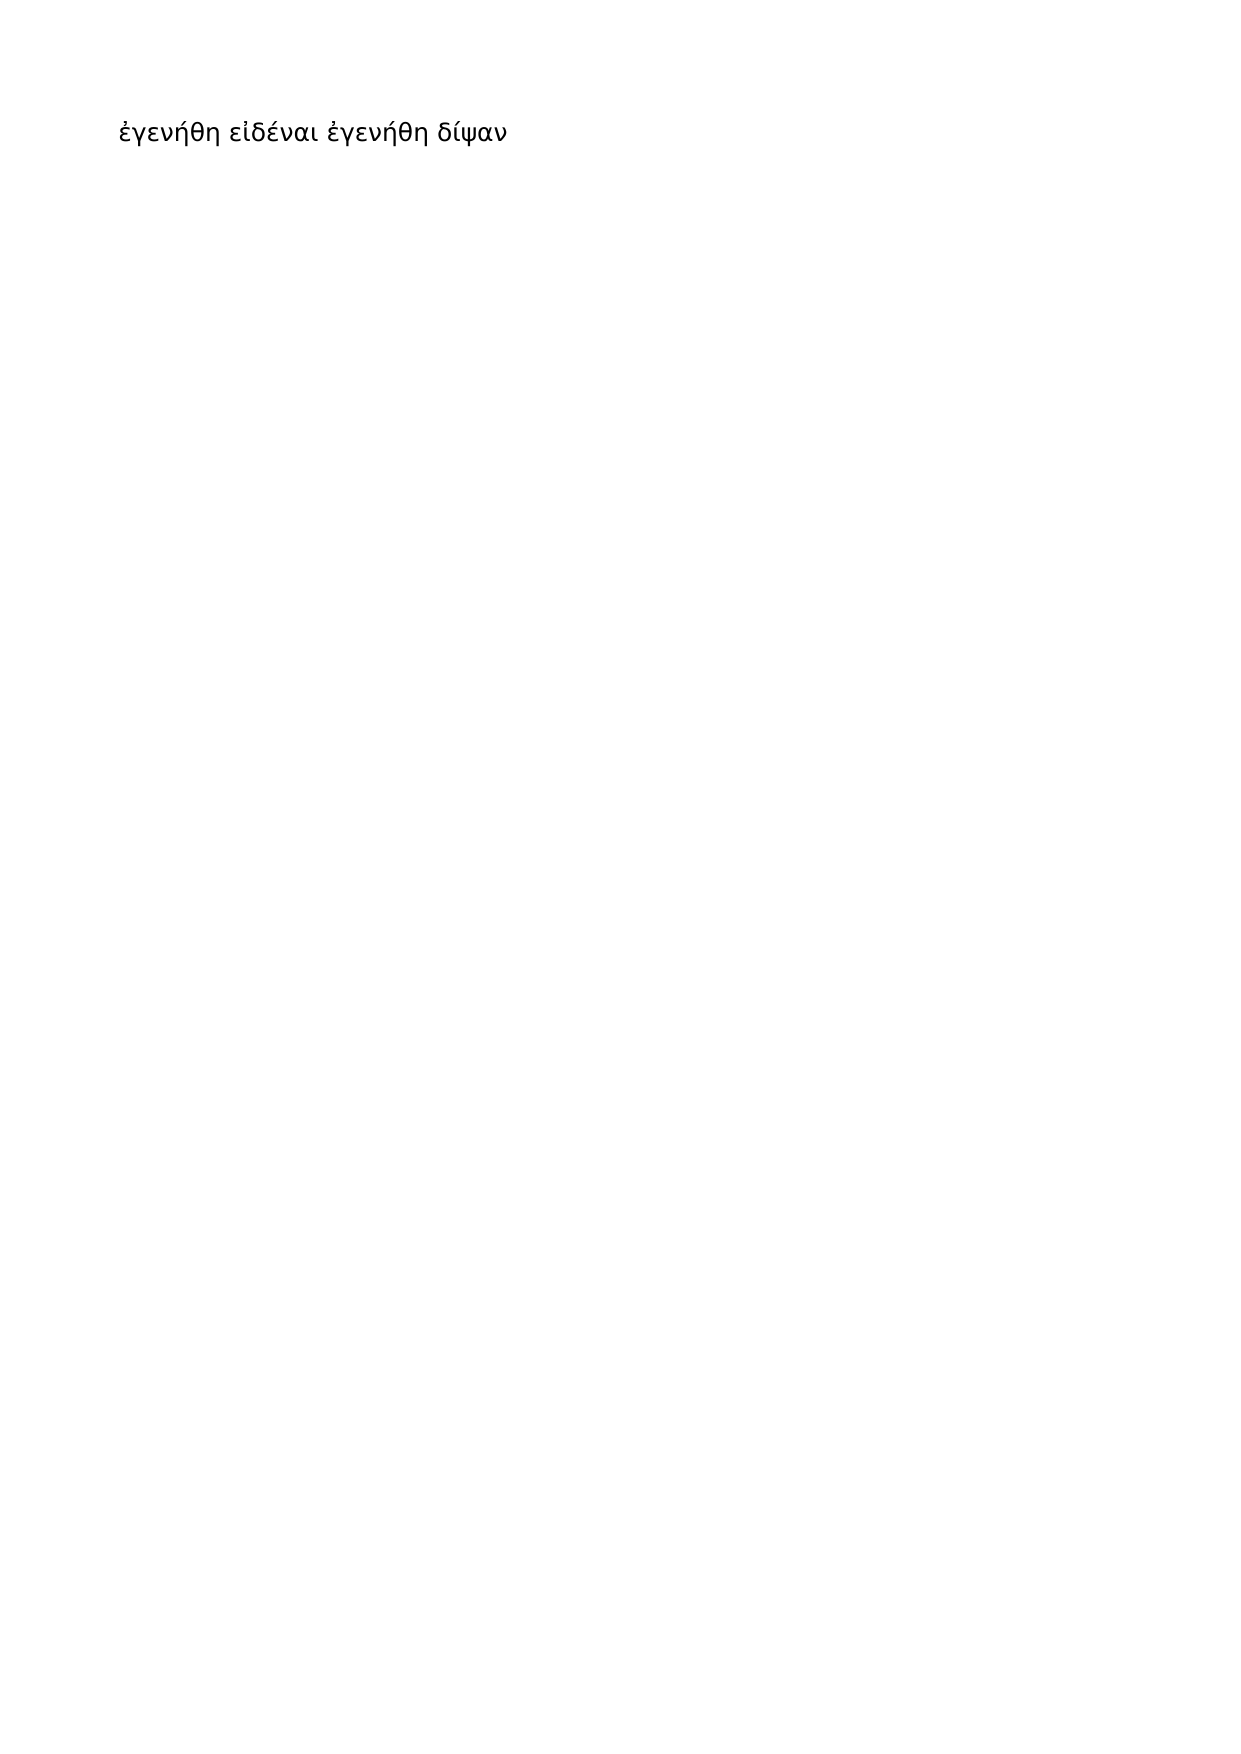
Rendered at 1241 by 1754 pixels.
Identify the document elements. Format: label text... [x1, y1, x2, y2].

text ἐγενήθη εἰδέναι ἐγενήθη δίψαν [118, 118, 1122, 147]
